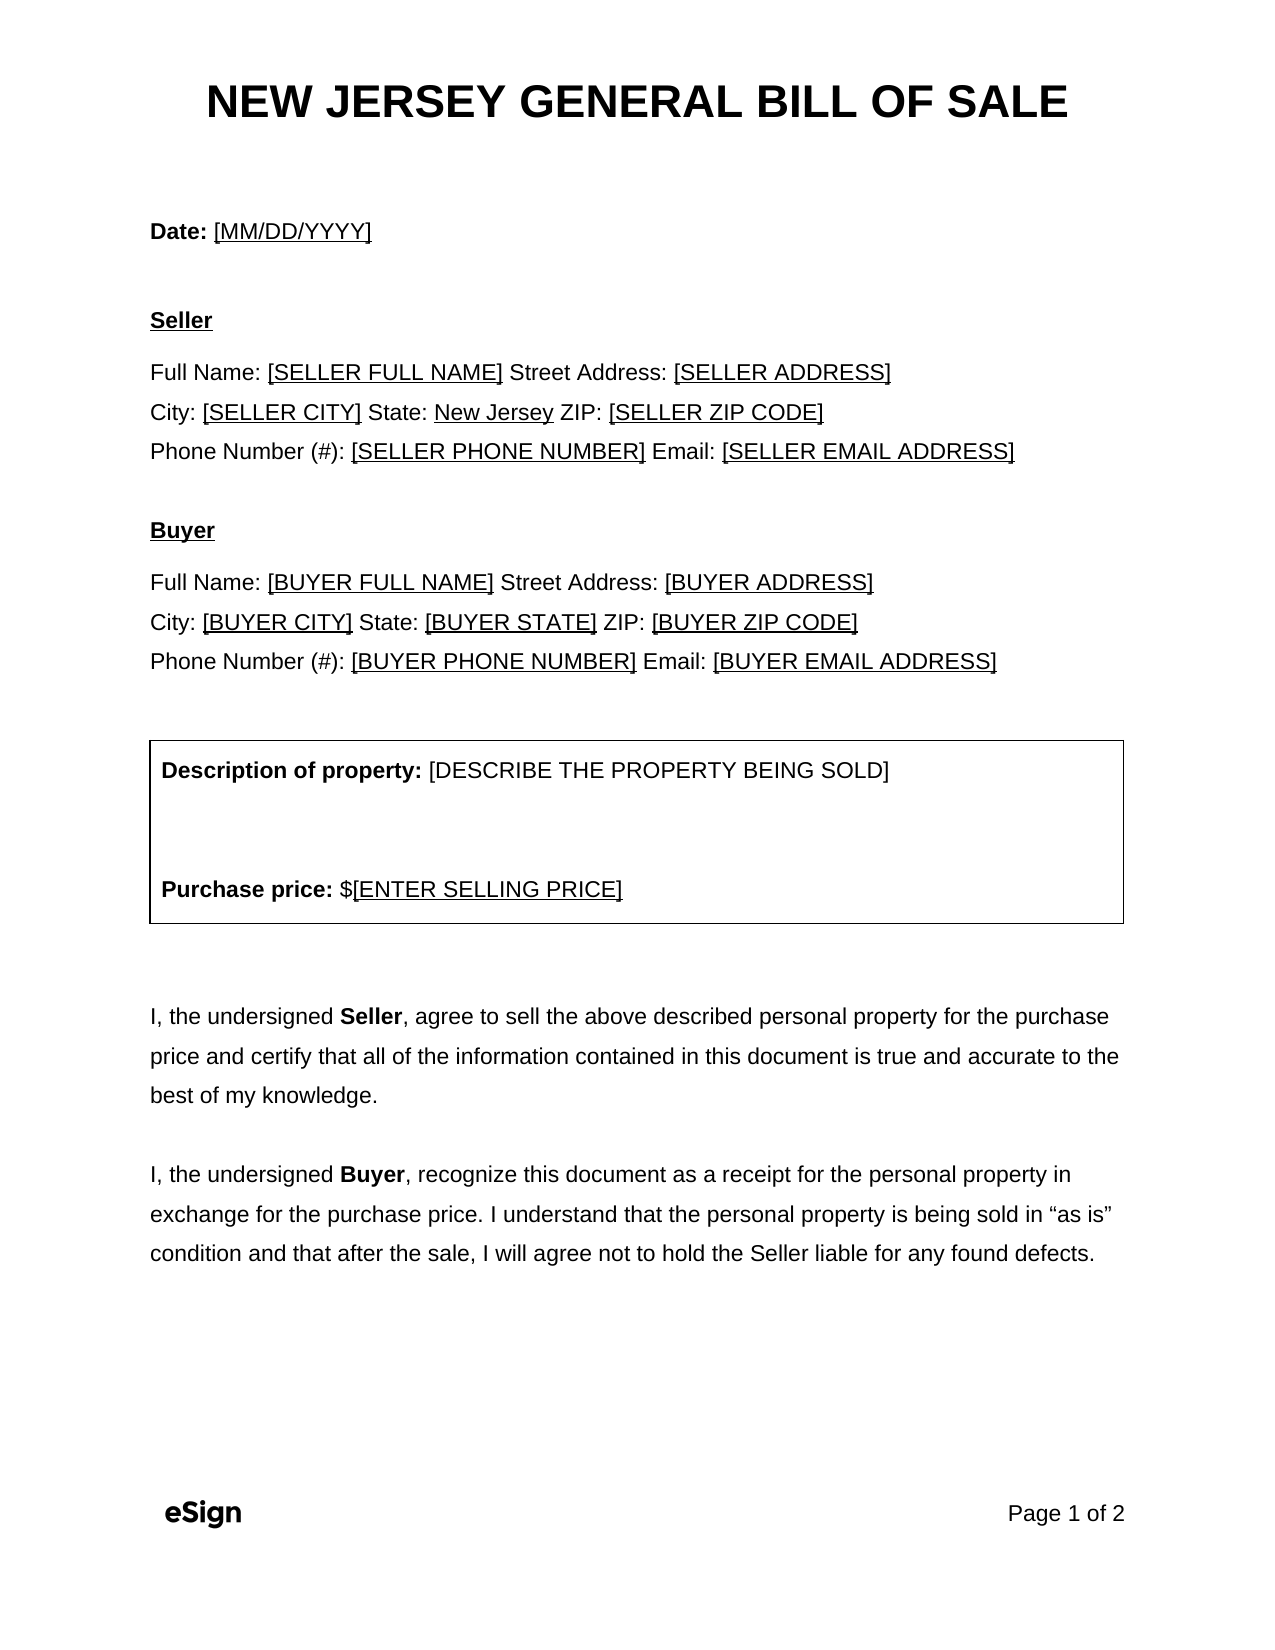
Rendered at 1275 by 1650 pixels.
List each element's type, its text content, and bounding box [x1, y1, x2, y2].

text I, the undersigned Seller, agree to sell the above described personal property for the purchase price and certify that all of the information contained in this document is true and accurate to the best of my knowledge. [150, 1003, 1125, 1109]
text NEW JERSEY GENERAL BILL OF SALE [150, 75, 1125, 128]
text Phone Number (#): [SELLER PHONE NUMBER] Email: [SELLER EMAIL ADDRESS] [150, 438, 1125, 465]
text Full Name: [BUYER FULL NAME] Street Address: [BUYER ADDRESS] [150, 569, 1125, 596]
table_header Description of property: [DESCRIBE THE PROPERTY BEING SOLD] Purchase price: $[ENTER SELLING PRICE] [151, 741, 1123, 923]
text Date: [MM/DD/YYYY] [150, 218, 1125, 244]
text City: [BUYER CITY] State: [BUYER STATE] ZIP: [BUYER ZIP CODE] [150, 609, 1125, 635]
text Phone Number (#): [BUYER PHONE NUMBER] Email: [BUYER EMAIL ADDRESS] [150, 648, 1125, 674]
text City: [SELLER CITY] State: New Jersey ZIP: [SELLER ZIP CODE] [150, 399, 1125, 425]
text Seller [150, 307, 1125, 334]
text Buyer [150, 517, 1125, 544]
text I, the undersigned Buyer, recognize this document as a receipt for the personal property in exchange for the purchase price. I understand that the personal property is being sold in “as is” condition and that after the sale, I will agree not to hold the Seller liable for any found defects. [150, 1161, 1125, 1267]
text Full Name: [SELLER FULL NAME] Street Address: [SELLER ADDRESS] [150, 359, 1125, 386]
